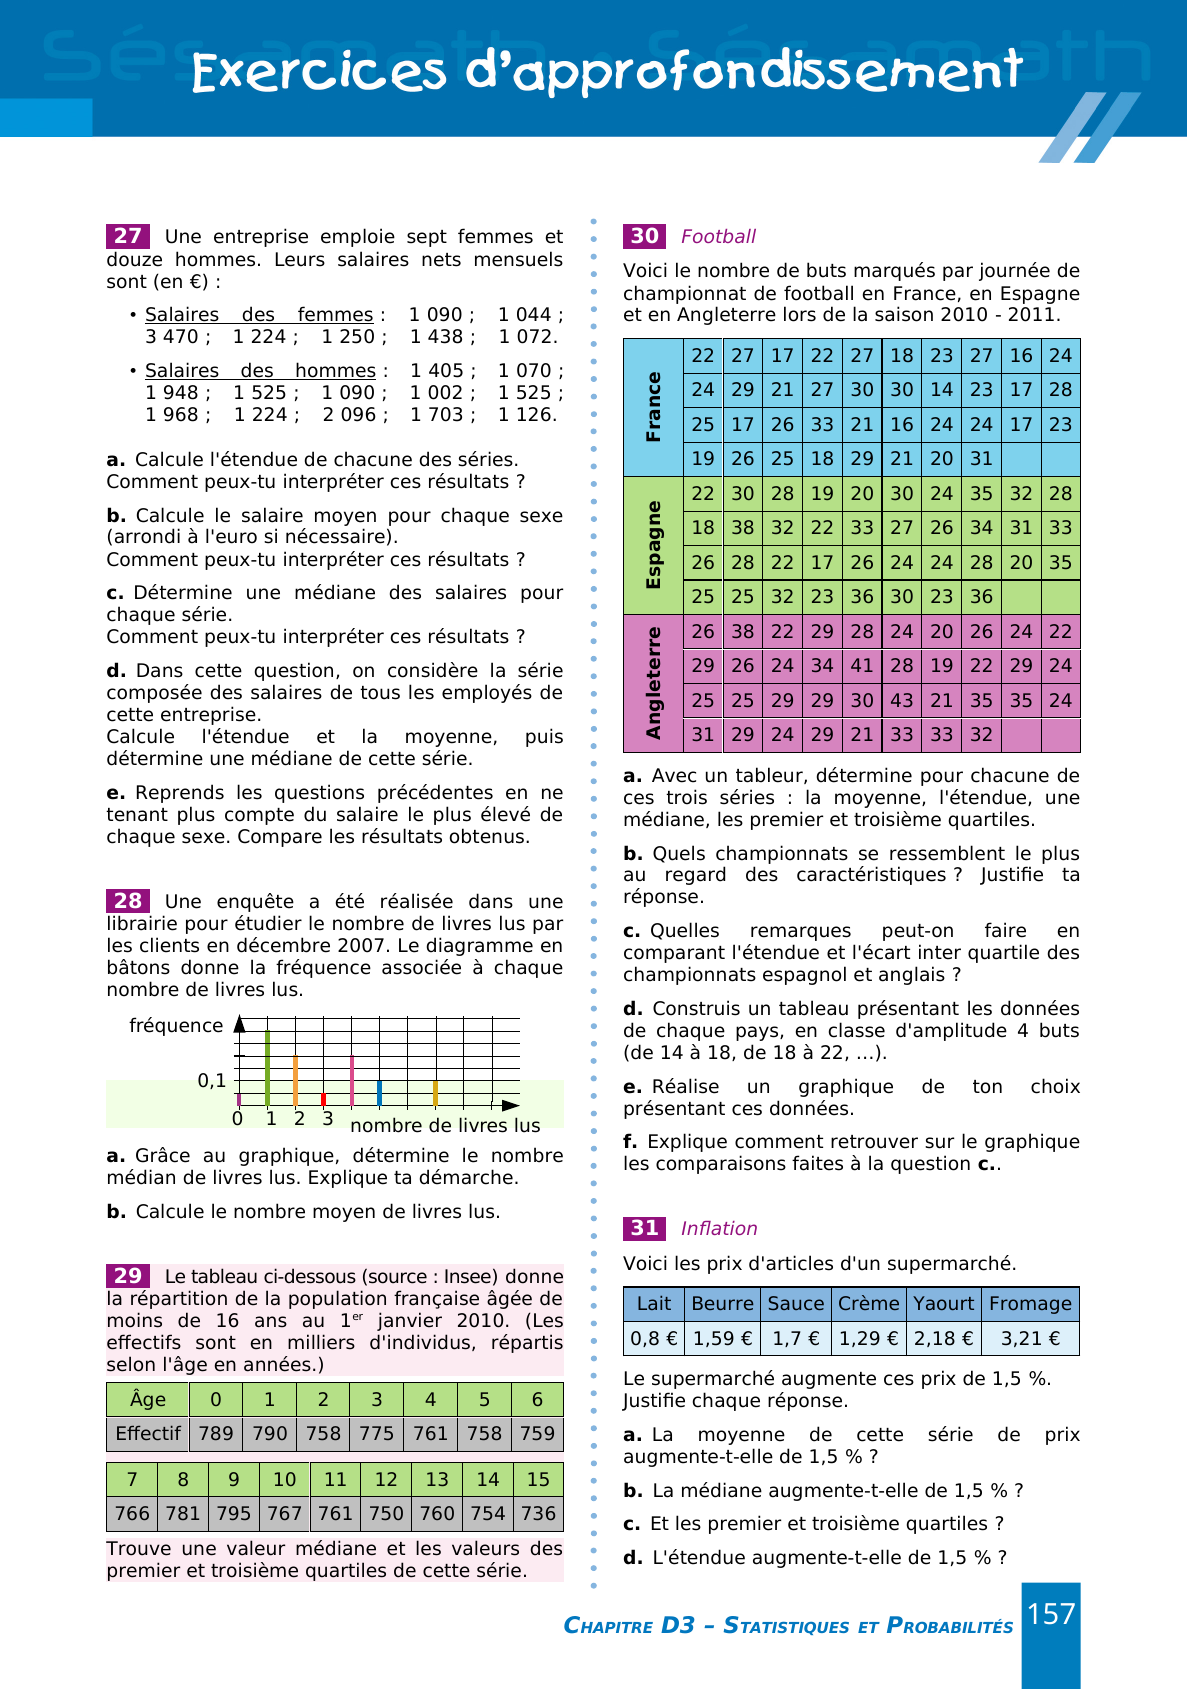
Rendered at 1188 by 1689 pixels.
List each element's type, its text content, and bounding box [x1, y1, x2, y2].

table_cell 25 [724, 684, 762, 717]
table_header 22 [684, 339, 722, 373]
table_cell [1002, 581, 1041, 614]
table_cell 28 [1042, 374, 1080, 407]
table_cell 24 [883, 615, 921, 648]
table_cell 29 [843, 443, 881, 476]
table_cell 29 [724, 719, 762, 752]
table_cell 33 [1042, 512, 1080, 545]
table_cell 28 [1042, 477, 1080, 511]
table_cell 25 [763, 443, 802, 476]
list Salaires des hommes : 1 405 ; 1 070 ; 1 948 ; 1 525 ; 1 090 ; 1 002 ; 1 525 ; 1 968 ; 1 224 ; 2 096 ; 1 703 ; 1 126. [130, 360, 564, 426]
table_cell [1002, 719, 1041, 752]
table_header 7 [107, 1463, 157, 1496]
table_cell 22 [763, 546, 802, 579]
list Avec un tableur, détermine pour chacune de ces trois séries : la moyenne, l'étendue, une médiane, les premier et troisième quartiles. [623, 765, 1081, 831]
table_cell 24 [922, 408, 961, 442]
table_cell 766 [107, 1497, 157, 1531]
table_cell 28 [962, 546, 1001, 579]
list Quelles remarques peut-on faire en comparant l'étendue et l'écart inter quartile des championnats espagnol et anglais ? [623, 920, 1081, 986]
table_cell 25 [684, 684, 722, 717]
table_cell 36 [843, 581, 881, 614]
list Calcule le salaire moyen pour chaque sexe (arrondi à l'euro si nécessaire). Comment peux-tu interpréter ces résultats ? [106, 504, 564, 570]
table_cell 761 [404, 1418, 457, 1451]
table_cell 21 [763, 374, 802, 407]
table_cell 24 [1042, 650, 1080, 683]
table_cell 35 [962, 477, 1001, 511]
table_header 1 [243, 1383, 296, 1416]
table_cell Effectif [107, 1418, 188, 1451]
list Voici le nombre de buts marqués par journée de championnat de football en France, en Espagne et en Angleterre lors de la saison 2010 - 2011. [623, 260, 1081, 326]
list Quels championnats se ressemblent le plus au regard des caractéristiques ? Justifie ta réponse. [623, 842, 1081, 908]
table_cell 26 [962, 615, 1001, 648]
table_cell 38 [724, 512, 762, 545]
table_cell 24 [883, 546, 921, 579]
list Et les premier et troisième quartiles ? [623, 1513, 1081, 1535]
table_cell 20 [843, 477, 881, 511]
table_cell 33 [803, 408, 842, 442]
table_cell 33 [883, 719, 921, 752]
table_cell 23 [803, 581, 842, 614]
table_cell 24 [1002, 615, 1041, 648]
table_header 16 [1002, 339, 1041, 373]
table_cell 41 [843, 650, 881, 683]
table_cell 24 [763, 650, 802, 683]
table_cell 31 [684, 719, 722, 752]
table_cell 20 [1002, 546, 1041, 579]
table_cell 17 [1002, 408, 1041, 442]
table_cell 16 [883, 408, 921, 442]
table_cell 758 [297, 1418, 349, 1451]
list Salaires des femmes : 1 090 ; 1 044 ; 3 470 ; 1 224 ; 1 250 ; 1 438 ; 1 072. [130, 304, 564, 348]
table_cell 25 [684, 581, 722, 614]
table_cell 29 [803, 719, 842, 752]
table_cell 29 [803, 684, 842, 717]
table_cell 23 [1042, 408, 1080, 442]
table_cell 2,18 € [907, 1322, 981, 1355]
table_cell 29 [763, 684, 802, 717]
list Construis un tableau présentant les données de chaque pays, en classe d'amplitude 4 buts (de 14 à 18, de 18 à 22, …). [623, 998, 1081, 1064]
table_header 9 [209, 1463, 259, 1496]
table_cell 24 [1042, 684, 1080, 717]
table_cell 1,7 € [761, 1322, 831, 1355]
table_header 15 [514, 1463, 563, 1496]
table_cell 35 [1002, 684, 1041, 717]
table_cell 22 [763, 615, 802, 648]
table_cell 30 [843, 374, 881, 407]
table_cell 30 [883, 581, 921, 614]
table_cell 24 [763, 719, 802, 752]
list Reprends les questions précédentes en ne tenant plus compte du salaire le plus élevé de chaque sexe. Compare les résultats obtenus. [106, 782, 564, 847]
table_cell 27 [883, 512, 921, 545]
table_header Crème [832, 1288, 906, 1321]
table_cell 3,21 € [982, 1322, 1079, 1355]
table_cell 28 [883, 650, 921, 683]
table_cell 26 [724, 443, 762, 476]
table_cell 38 [724, 615, 762, 648]
table_cell 23 [962, 374, 1001, 407]
table_cell 21 [843, 408, 881, 442]
table_header 2 [297, 1383, 349, 1416]
table_cell 24 [684, 374, 722, 407]
table_cell 25 [724, 581, 762, 614]
table_header 11 [311, 1463, 360, 1496]
table_header France [624, 339, 683, 476]
table_cell 30 [843, 684, 881, 717]
table_cell 30 [883, 477, 921, 511]
table_header 24 [1042, 339, 1080, 373]
table_cell 34 [803, 650, 842, 683]
table_cell 43 [883, 684, 921, 717]
list Justifie chaque réponse. [623, 1390, 1081, 1412]
table_cell 17 [803, 546, 842, 579]
table_cell 750 [361, 1497, 411, 1531]
table_cell 35 [1042, 546, 1080, 579]
list Trouve une valeur médiane et les valeurs des premier et troisième quartiles de cette série. [106, 1538, 564, 1582]
table_cell 789 [190, 1418, 242, 1451]
table_cell 24 [922, 477, 961, 511]
table_cell 34 [962, 512, 1001, 545]
table_header Yaourt [907, 1288, 981, 1321]
table_cell 21 [922, 684, 961, 717]
table_header 22 [803, 339, 842, 373]
table_header Sauce [761, 1288, 831, 1321]
table_cell 19 [922, 650, 961, 683]
list L'étendue augmente-t-elle de 1,5 % ? [623, 1547, 1081, 1569]
table_header 5 [458, 1383, 511, 1416]
table_cell 19 [684, 443, 722, 476]
table_header 27 [724, 339, 762, 373]
list Calcule l'étendue de chacune des séries. Comment peux-tu interpréter ces résultats ? [106, 449, 564, 493]
table_header 3 [350, 1383, 403, 1416]
table_cell 22 [803, 512, 842, 545]
table_cell 28 [724, 546, 762, 579]
table_cell 30 [883, 374, 921, 407]
table_cell 25 [684, 408, 722, 442]
table_cell [1042, 719, 1080, 752]
table_cell 20 [922, 615, 961, 648]
table_cell [1002, 443, 1041, 476]
table_header 0 [190, 1383, 242, 1416]
table_header 8 [158, 1463, 208, 1496]
table_cell 31 [962, 443, 1001, 476]
table_cell 33 [843, 512, 881, 545]
table_header 14 [463, 1463, 513, 1496]
table_header 12 [361, 1463, 411, 1496]
table_header Âge [107, 1383, 188, 1416]
table_cell 1,29 € [832, 1322, 906, 1355]
table_header 10 [260, 1463, 309, 1496]
table_cell [1042, 443, 1080, 476]
table_cell 22 [1042, 615, 1080, 648]
table_cell 28 [843, 615, 881, 648]
table_cell 27 [803, 374, 842, 407]
table_header Beurre [685, 1288, 760, 1321]
table_header 18 [883, 339, 921, 373]
table_cell 26 [763, 408, 802, 442]
table_cell 17 [1002, 374, 1041, 407]
table_cell 29 [684, 650, 722, 683]
table_cell 31 [1002, 512, 1041, 545]
table_cell 760 [412, 1497, 462, 1531]
table_cell 32 [763, 512, 802, 545]
table_cell 736 [514, 1497, 563, 1531]
table_cell 14 [922, 374, 961, 407]
list Réalise un graphique de ton choix présentant ces données. [623, 1076, 1081, 1119]
list Inflation [666, 1217, 1081, 1241]
table_cell 32 [763, 581, 802, 614]
table_cell 24 [922, 546, 961, 579]
list La médiane augmente-t-elle de 1,5 % ? [623, 1479, 1081, 1502]
table_cell 759 [512, 1418, 563, 1451]
list Détermine une médiane des salaires pour chaque série. Comment peux-tu interpréter ces résultats ? [106, 582, 564, 648]
table_header Fromage [982, 1288, 1079, 1321]
table_cell 21 [843, 719, 881, 752]
list Une enquête a été réalisée dans une librairie pour étudier le nombre de livres lus par les clients en décembre 2007. Le diagramme en bâtons donne la fréquence associée à chaque nombre de livres lus. [106, 889, 564, 1001]
list Grâce au graphique, détermine le nombre médian de livres lus. Explique ta démarche. [106, 1140, 564, 1189]
table_cell 26 [684, 615, 722, 648]
table_cell 790 [243, 1418, 296, 1451]
table_cell 29 [724, 374, 762, 407]
table_cell 795 [209, 1497, 259, 1531]
table_cell 18 [684, 512, 722, 545]
table_cell 0,8 € [624, 1322, 684, 1355]
table_cell 17 [724, 408, 762, 442]
table_cell [1042, 581, 1080, 614]
list La moyenne de cette série de prix augmente-t-elle de 1,5 % ? [623, 1424, 1081, 1468]
table_cell 26 [724, 650, 762, 683]
table_cell 29 [803, 615, 842, 648]
table_header 17 [763, 339, 802, 373]
list Le supermarché augmente ces prix de 1,5 %. [623, 1368, 1081, 1390]
list Voici les prix d'articles d'un supermarché. [623, 1253, 1081, 1274]
table_cell 23 [922, 581, 961, 614]
table_cell 761 [311, 1497, 360, 1531]
table_cell 36 [962, 581, 1001, 614]
list Football [666, 224, 1081, 249]
list Une entreprise emploie sept femmes et douze hommes. Leurs salaires nets mensuels sont (en €) : [106, 224, 564, 293]
list Explique comment retrouver sur le graphique les comparaisons faites à la question c.. [623, 1131, 1081, 1175]
table_cell 775 [350, 1418, 403, 1451]
table_header 6 [512, 1383, 563, 1416]
table_cell 758 [458, 1418, 511, 1451]
table_header 27 [962, 339, 1001, 373]
table_cell 24 [962, 408, 1001, 442]
table_header 27 [843, 339, 881, 373]
table_header 13 [412, 1463, 462, 1496]
table_cell 1,59 € [685, 1322, 760, 1355]
table_cell Angleterre [624, 615, 683, 752]
table_cell 26 [922, 512, 961, 545]
table_cell 35 [962, 684, 1001, 717]
table_cell 33 [922, 719, 961, 752]
table_cell 22 [684, 477, 722, 511]
table_cell 20 [922, 443, 961, 476]
table_header Lait [624, 1288, 684, 1321]
table_cell 767 [260, 1497, 309, 1531]
table_cell 28 [763, 477, 802, 511]
table_cell 26 [684, 546, 722, 579]
list Dans cette question, on considère la série composée des salaires de tous les employés de cette entreprise. Calcule l'étendue et la moyenne, puis détermine une médiane de cette série. [106, 660, 564, 770]
table_cell 29 [1002, 650, 1041, 683]
table_header 4 [404, 1383, 457, 1416]
table_cell 19 [803, 477, 842, 511]
table_cell 30 [724, 477, 762, 511]
table_header 23 [922, 339, 961, 373]
list Le tableau ci-dessous (source : Insee) donne la répartition de la population française âgée de moins de 16 ans au 1er janvier 2010. (Les effectifs sont en milliers d'individus, répartis selon l'âge en années.) [106, 1264, 564, 1376]
list Calcule le nombre moyen de livres lus. [106, 1201, 564, 1222]
table_cell 26 [843, 546, 881, 579]
table_cell 32 [962, 719, 1001, 752]
table_cell 781 [158, 1497, 208, 1531]
table_cell 32 [1002, 477, 1041, 511]
table_cell 22 [962, 650, 1001, 683]
picture [0, 0, 1187, 163]
table_cell 21 [883, 443, 921, 476]
table_cell 18 [803, 443, 842, 476]
table_cell 754 [463, 1497, 513, 1531]
table_cell Espagne [624, 477, 683, 614]
